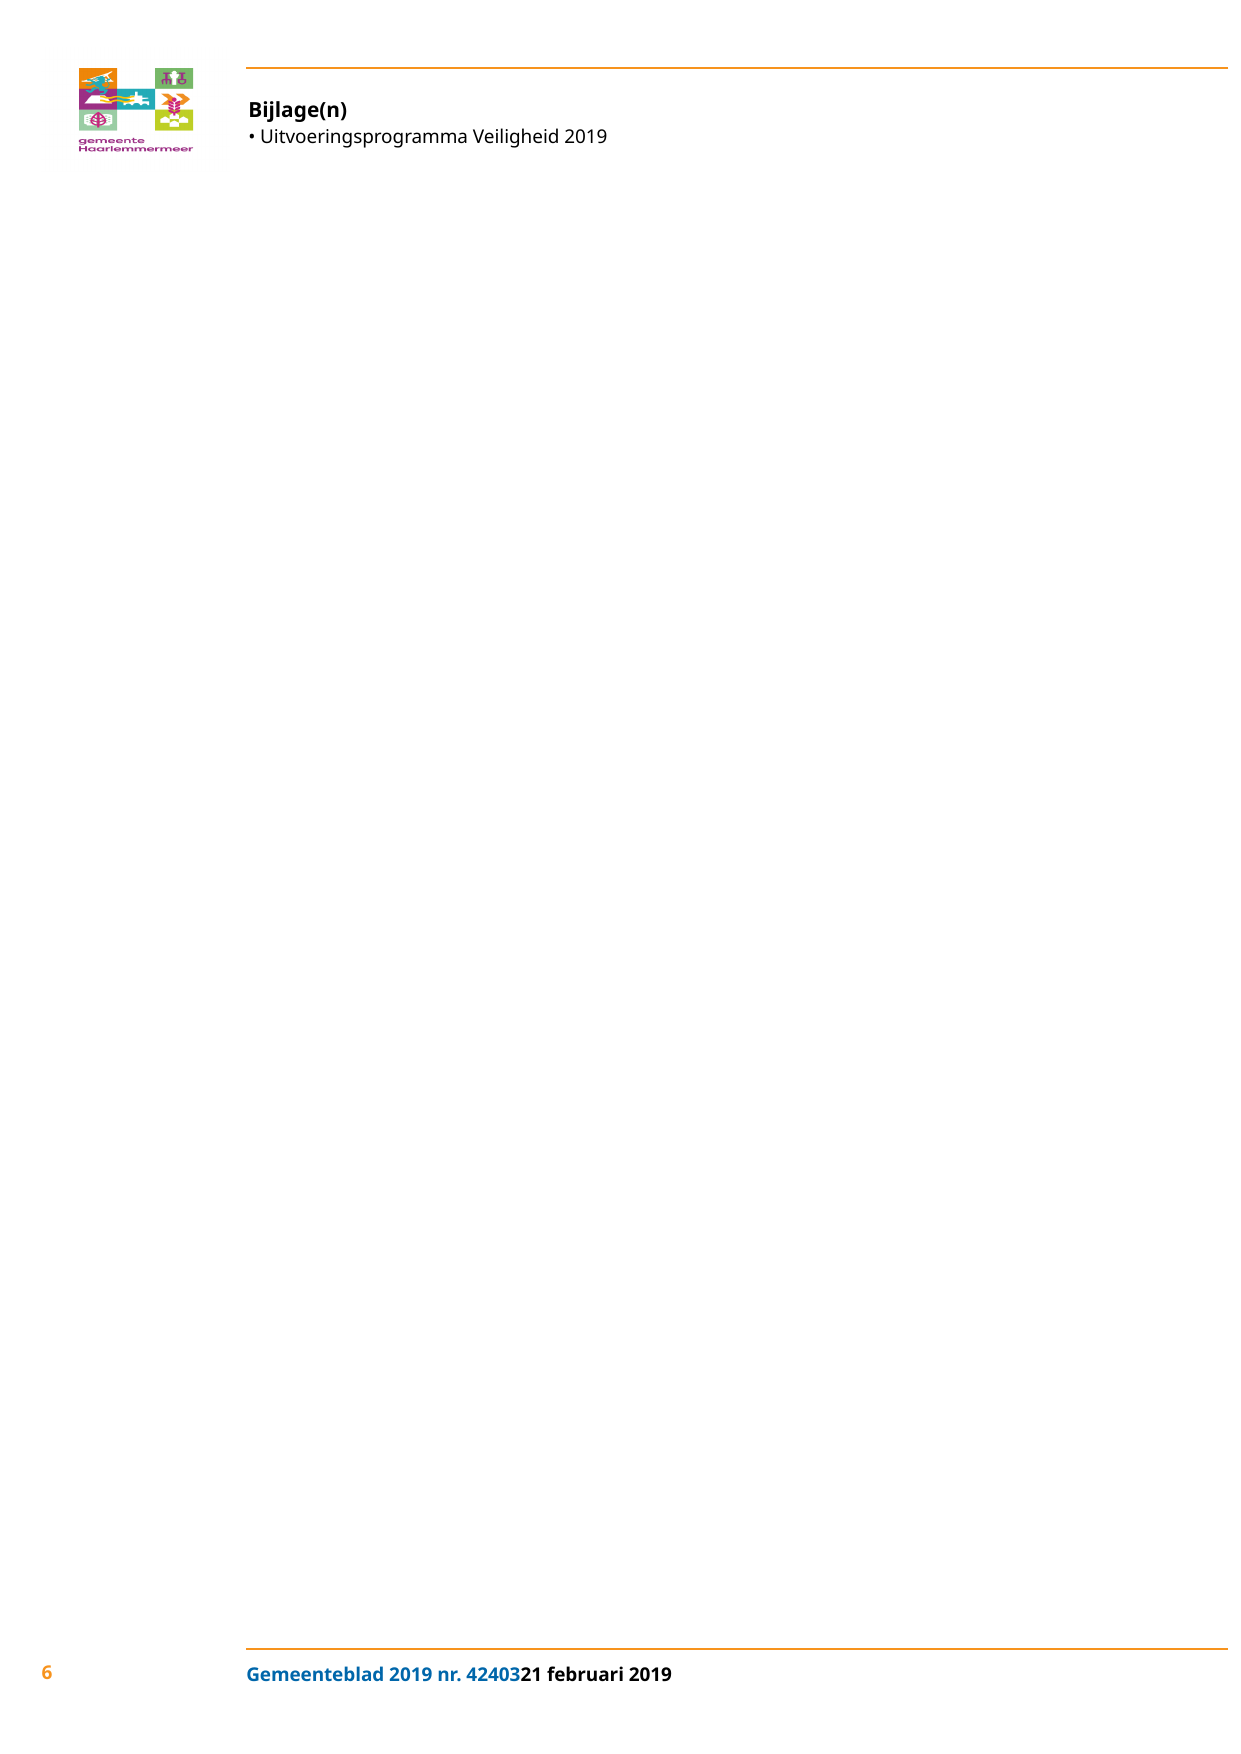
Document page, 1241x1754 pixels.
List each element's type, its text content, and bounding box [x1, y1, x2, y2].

text Bijlage(n) [248, 95, 1152, 123]
text • Uitvoeringsprogramma Veiligheid 2019 [248, 123, 1152, 149]
picture [41, 47, 231, 172]
